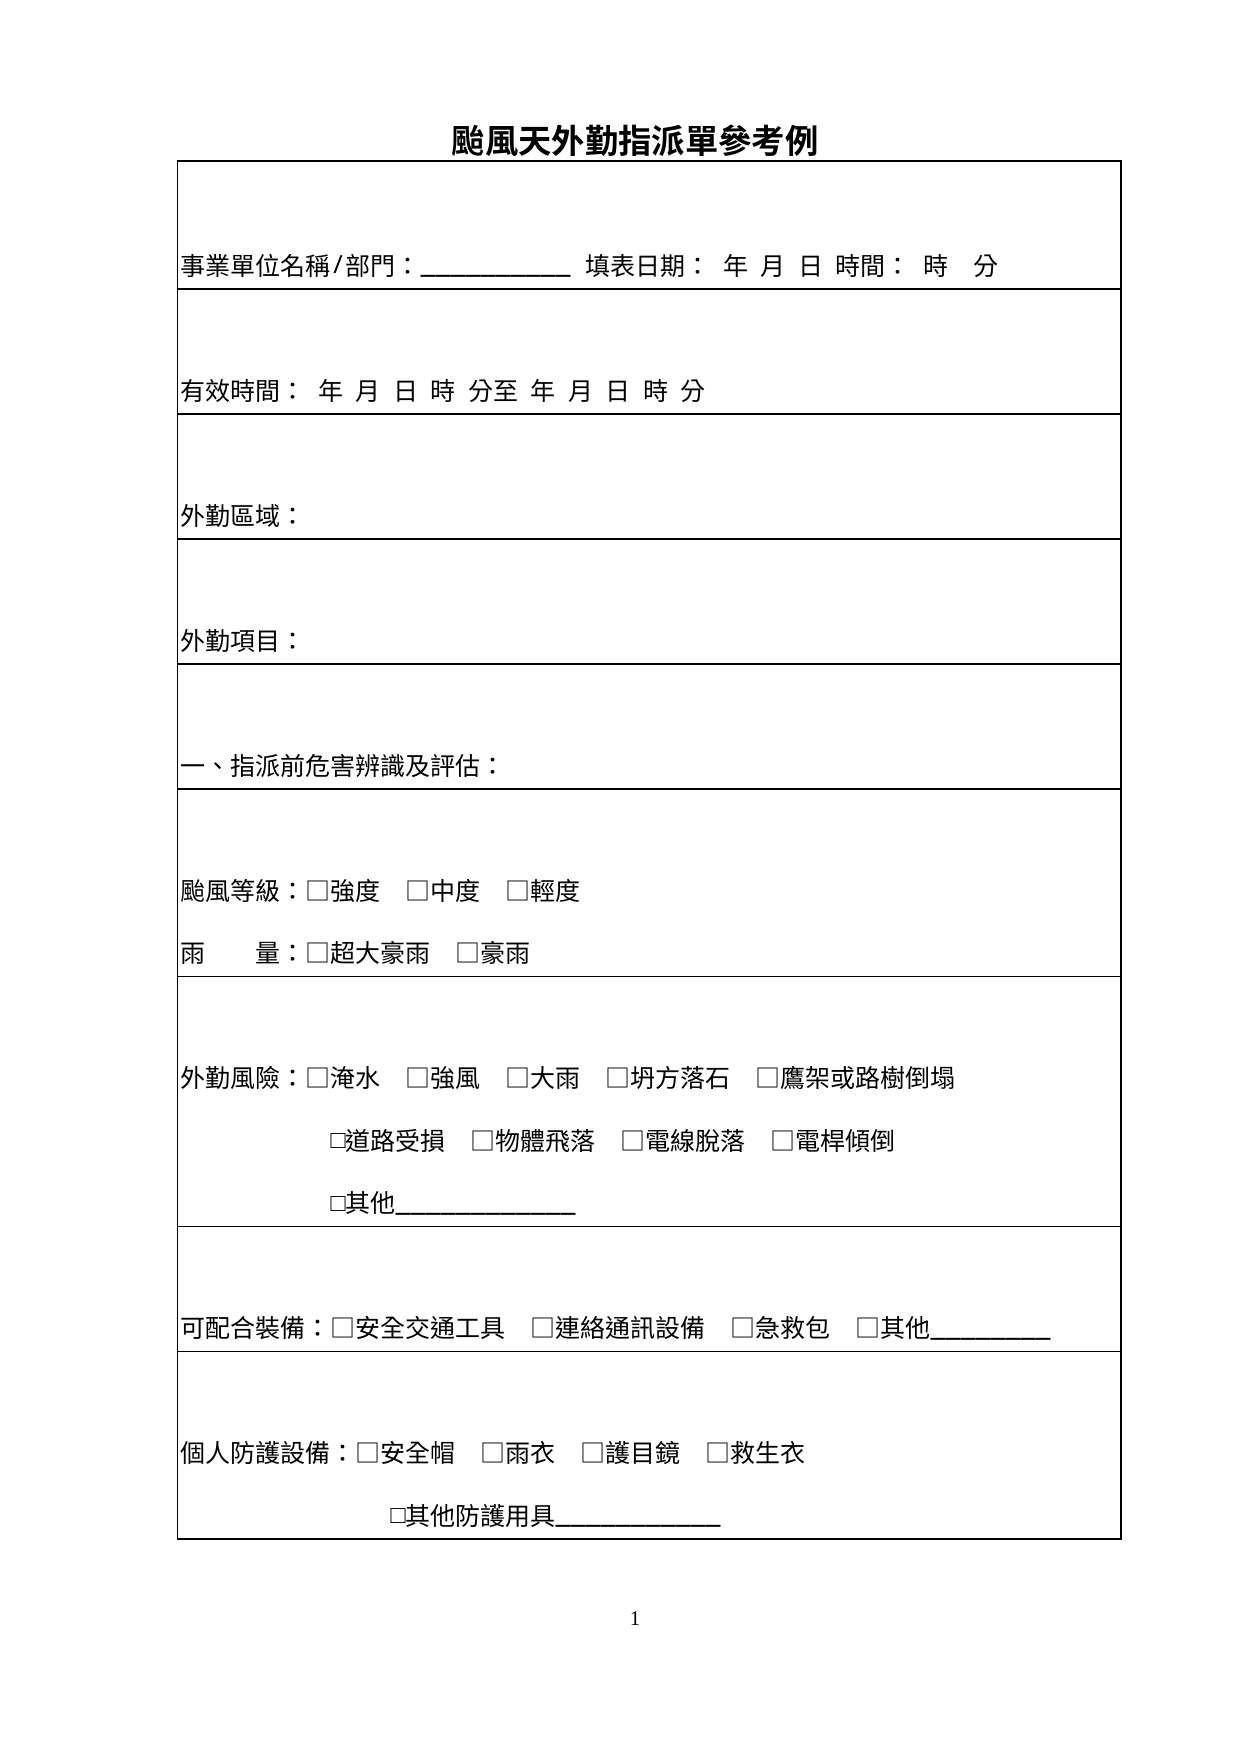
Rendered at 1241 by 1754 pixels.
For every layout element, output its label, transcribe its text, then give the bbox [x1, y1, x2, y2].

table_cell 個人防護設備：□安全帽 □雨衣 □護目鏡 □救生衣 □其他防護用具___________ [178, 1352, 1120, 1538]
text 颱風天外勤指派單參考例 [177, 97, 1092, 160]
table_cell 外勤項目： [178, 540, 1120, 663]
table_cell 可配合裝備：□安全交通工具 □連絡通訊設備 □急救包 □其他________ [178, 1227, 1120, 1351]
table_cell 外勤區域： [178, 415, 1120, 538]
table_header 事業單位名稱/部門：__________ 填表日期： 年 月 日 時間： 時 分 [178, 162, 1120, 288]
table_cell 外勤風險：□淹水 □強風 □大雨 □坍方落石 □鷹架或路樹倒塌 □道路受損 □物體飛落 □電線脫落 □電桿傾倒 □其他____________ [178, 977, 1120, 1226]
table_cell 一、指派前危害辨識及評估： [178, 665, 1120, 788]
table_cell 颱風等級：□強度 □中度 □輕度 雨 量：□超大豪雨 □豪雨 [178, 790, 1120, 976]
table_cell 有效時間： 年 月 日 時 分至 年 月 日 時 分 [178, 290, 1120, 413]
